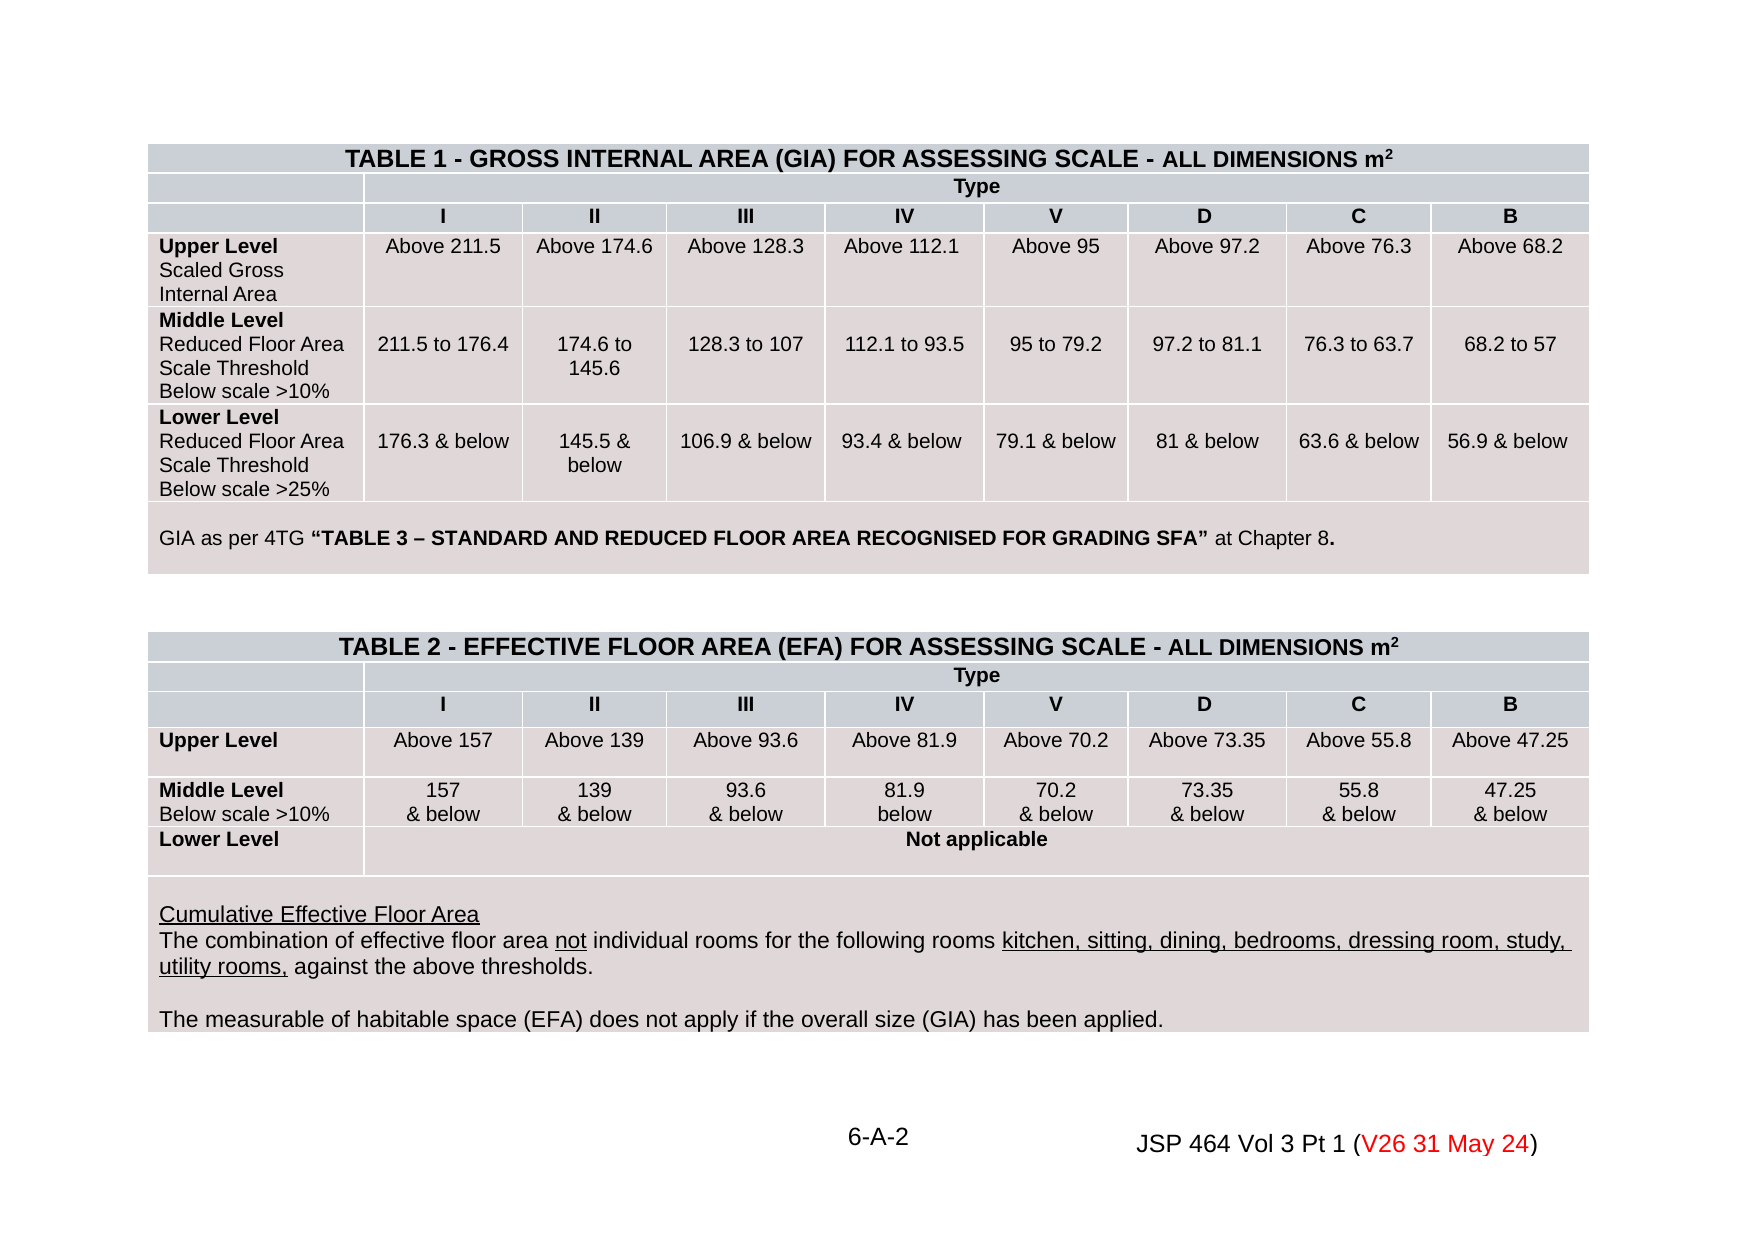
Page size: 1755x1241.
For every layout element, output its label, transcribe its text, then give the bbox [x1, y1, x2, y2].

table_cell I [365, 204, 522, 232]
table_cell Above 211.5 [365, 234, 522, 306]
table_cell 176.3 & below [365, 405, 522, 501]
table_header TABLE 1 - GROSS INTERNAL AREA (GIA) FOR ASSESSING SCALE - ALL DIMENSIONS m2 [148, 144, 1589, 172]
table_cell 174.6 to 145.6 [523, 307, 666, 403]
table_header TABLE 2 - EFFECTIVE FLOOR AREA (EFA) FOR ASSESSING SCALE - ALL DIMENSIONS m2 [148, 632, 1589, 661]
table_cell Above 157 [365, 728, 522, 776]
table_cell V [985, 204, 1127, 232]
table_cell Not applicable [365, 827, 1589, 875]
table_cell 81 & below [1129, 405, 1286, 501]
table_cell 81.9 below [826, 778, 983, 826]
table_cell C [1287, 204, 1430, 232]
table_cell IV [826, 204, 983, 232]
table_cell D [1129, 204, 1286, 232]
table_cell V [985, 692, 1127, 727]
table_cell Above 97.2 [1129, 234, 1286, 306]
table_cell II [523, 204, 666, 232]
table_cell Above 68.2 [1432, 234, 1589, 306]
table_cell Lower Level [148, 827, 363, 875]
table_cell 76.3 to 63.7 [1287, 307, 1430, 403]
table_cell Type [365, 174, 1589, 202]
table_cell [148, 692, 363, 727]
table_cell Above 128.3 [667, 234, 824, 306]
table_cell Upper Level [148, 728, 363, 776]
table_cell 145.5 & below [523, 405, 666, 501]
table_cell Above 139 [523, 728, 666, 776]
table_cell [148, 204, 363, 232]
table_cell Above 174.6 [523, 234, 666, 306]
table_cell 70.2 & below [985, 778, 1127, 826]
table_cell 128.3 to 107 [667, 307, 824, 403]
table_cell D [1129, 692, 1286, 727]
table_cell 157 & below [365, 778, 522, 826]
table_cell Lower Level Reduced Floor Area Scale Threshold Below scale >25% [148, 405, 363, 501]
table_cell III [667, 204, 824, 232]
table_cell B [1432, 204, 1589, 232]
table_cell Above 73.35 [1129, 728, 1286, 776]
table_cell 73.35 & below [1129, 778, 1286, 826]
table_cell 56.9 & below [1432, 405, 1589, 501]
table_cell [148, 174, 363, 202]
table_cell 55.8 & below [1287, 778, 1430, 826]
table_cell Above 70.2 [985, 728, 1127, 776]
table_cell 93.6 & below [667, 778, 824, 826]
table_cell Middle Level Reduced Floor Area Scale Threshold Below scale >10% [148, 307, 363, 403]
table_cell Above 112.1 [826, 234, 983, 306]
table_cell Cumulative Effective Floor Area The combination of effective floor area not individual rooms for the following rooms kitchen, sitting, dining, bedrooms, dressing room, study, utility rooms, against the above thresholds. The measurable of habitable space (EFA) does not apply if the overall size (GIA) has been applied. [148, 877, 1589, 1032]
table_cell Type [365, 663, 1589, 691]
table_cell B [1432, 692, 1589, 727]
table_cell Above 93.6 [667, 728, 824, 776]
table_cell 93.4 & below [826, 405, 983, 501]
table_cell 47.25 & below [1432, 778, 1589, 826]
table_cell III [667, 692, 824, 727]
table_cell 211.5 to 176.4 [365, 307, 522, 403]
table_cell Middle Level Below scale >10% [148, 778, 363, 826]
table_cell Above 95 [985, 234, 1127, 306]
table_cell GIA as per 4TG “TABLE 3 – STANDARD AND REDUCED FLOOR AREA RECOGNISED FOR GRADING SFA” at Chapter 8. [148, 502, 1589, 574]
table_cell II [523, 692, 666, 727]
table_cell 97.2 to 81.1 [1129, 307, 1286, 403]
table_cell [148, 663, 363, 691]
table_cell I [365, 692, 522, 727]
table_cell 79.1 & below [985, 405, 1127, 501]
table_cell 63.6 & below [1287, 405, 1430, 501]
table_cell Above 47.25 [1432, 728, 1589, 776]
table_cell C [1287, 692, 1430, 727]
table_cell Above 76.3 [1287, 234, 1430, 306]
table_cell 95 to 79.2 [985, 307, 1127, 403]
table_cell Upper Level Scaled Gross Internal Area [148, 234, 363, 306]
table_cell 112.1 to 93.5 [826, 307, 983, 403]
table_cell Above 55.8 [1287, 728, 1430, 776]
table_cell IV [826, 692, 983, 727]
table_cell 68.2 to 57 [1432, 307, 1589, 403]
table_cell Above 81.9 [826, 728, 983, 776]
table_cell 139 & below [523, 778, 666, 826]
table_cell 106.9 & below [667, 405, 824, 501]
